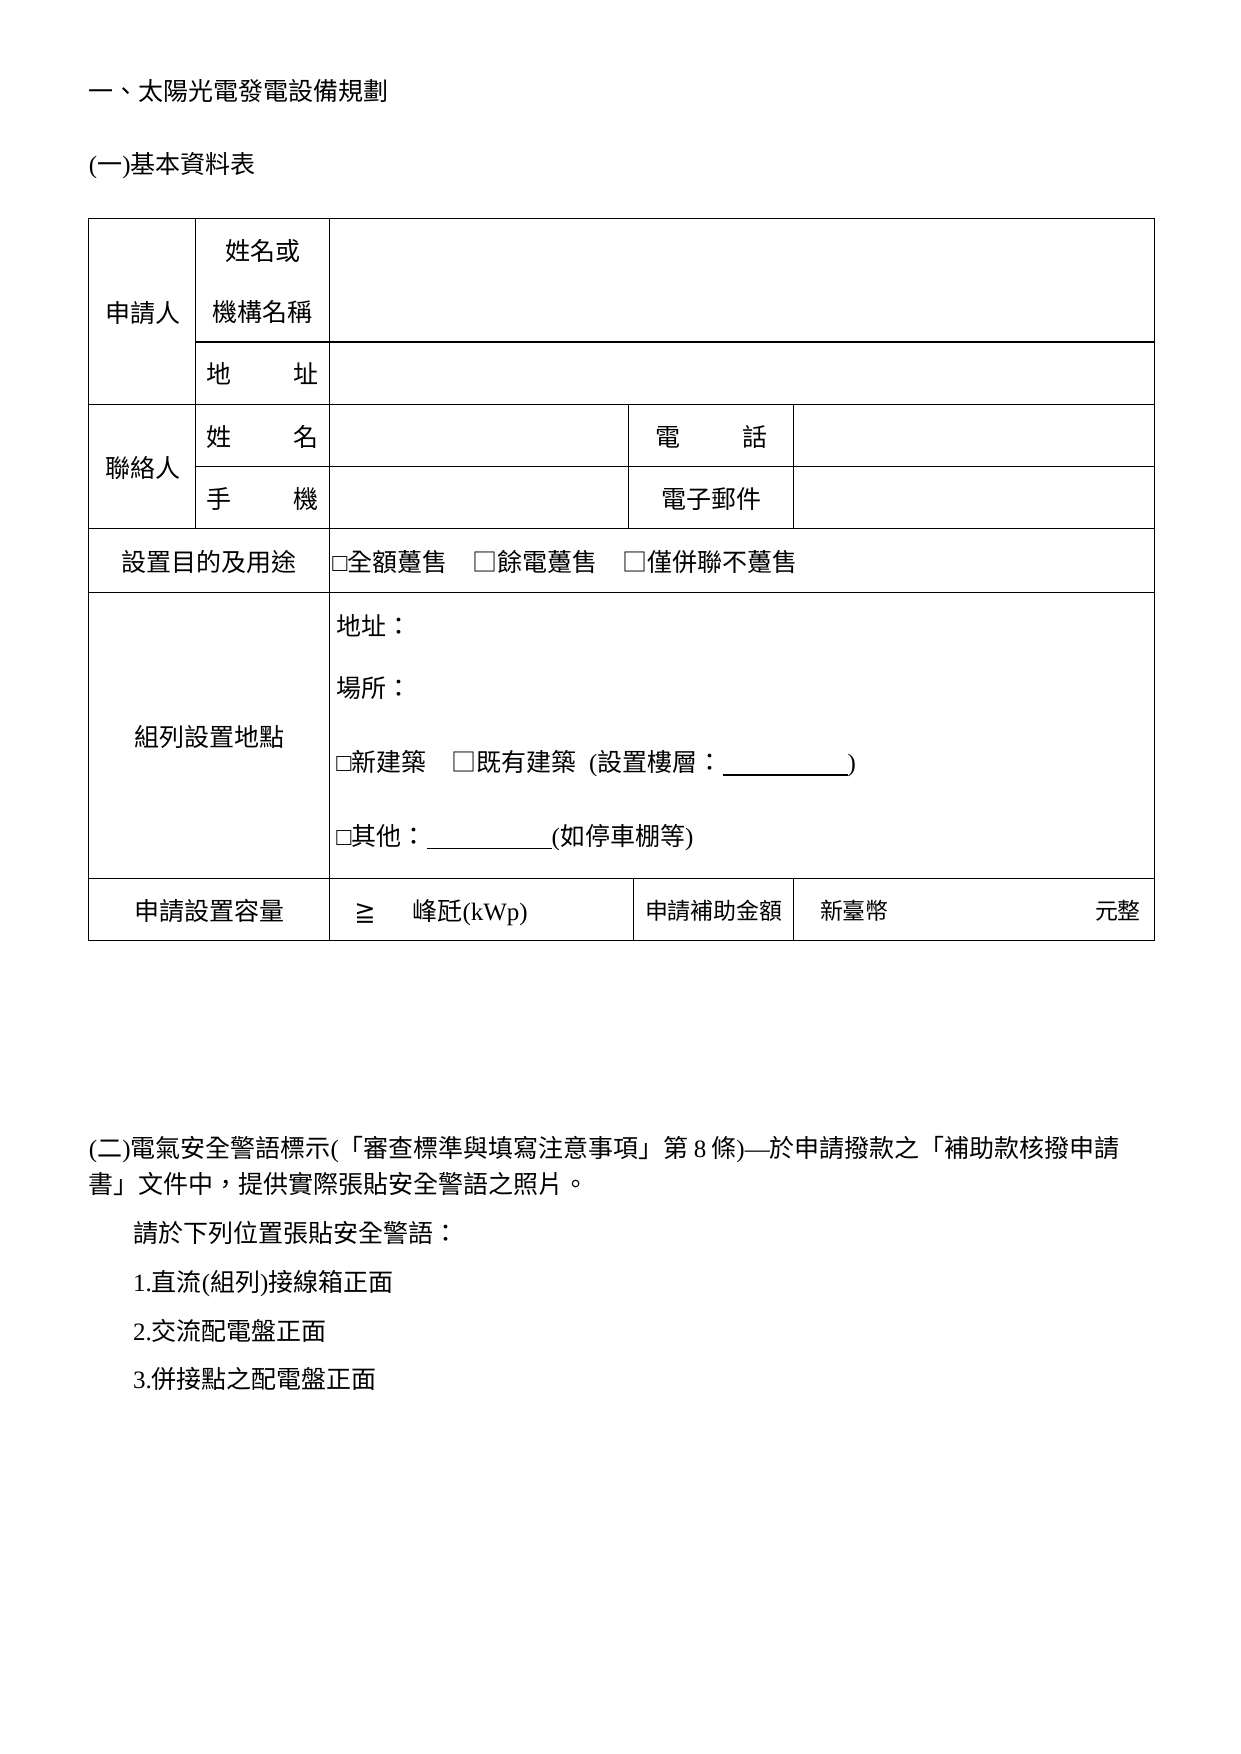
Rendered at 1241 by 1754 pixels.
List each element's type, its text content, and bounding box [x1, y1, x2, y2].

table_cell 電 話 [629, 405, 793, 466]
text 3.併接點之配電盤正面 [133, 1360, 1152, 1396]
table_header [330, 219, 1154, 341]
table_header 姓名或 機構名稱 [196, 219, 329, 341]
table_cell [330, 405, 628, 466]
table_cell 電子郵件 [629, 467, 793, 528]
table_cell 申請補助金額 [634, 879, 793, 940]
text 2.交流配電盤正面 [133, 1311, 1152, 1347]
text 1.直流(組列)接線箱正面 [133, 1262, 1152, 1299]
table_cell [794, 467, 1154, 528]
table_cell 新臺幣 元整 [794, 879, 1154, 940]
table_cell 地 址 [196, 343, 329, 404]
text 請於下列位置張貼安全警語： [133, 1214, 1152, 1250]
table_cell 聯絡人 [89, 405, 195, 528]
table_cell 手 機 [196, 467, 329, 528]
table_header 申請人 [89, 219, 195, 404]
table_cell 地址： 場所： □新建築 □既有建築 (設置樓層： ) □其他： (如停車棚等) [330, 593, 1154, 878]
table_cell 組列設置地點 [89, 593, 329, 878]
table_cell 設置目的及用途 [89, 529, 329, 592]
text (一)基本資料表 [89, 145, 1152, 181]
text (二)電氣安全警語標示(「審查標準與填寫注意事項」第8條)—於申請撥款之「補助款核撥申請書」文件中，提供實際張貼安全警語之照片。 [89, 1129, 1152, 1201]
table_cell 申請設置容量 [89, 879, 329, 940]
table_cell 姓 名 [196, 405, 329, 466]
table_cell [794, 405, 1154, 466]
table_cell [330, 343, 1154, 404]
table_cell ≧ 峰瓩(kWp) [330, 879, 633, 940]
table_cell □全額躉售 □餘電躉售 □僅併聯不躉售 [330, 529, 1154, 592]
text 一、太陽光電發電設備規劃 [89, 72, 1152, 108]
table_cell [330, 467, 628, 528]
